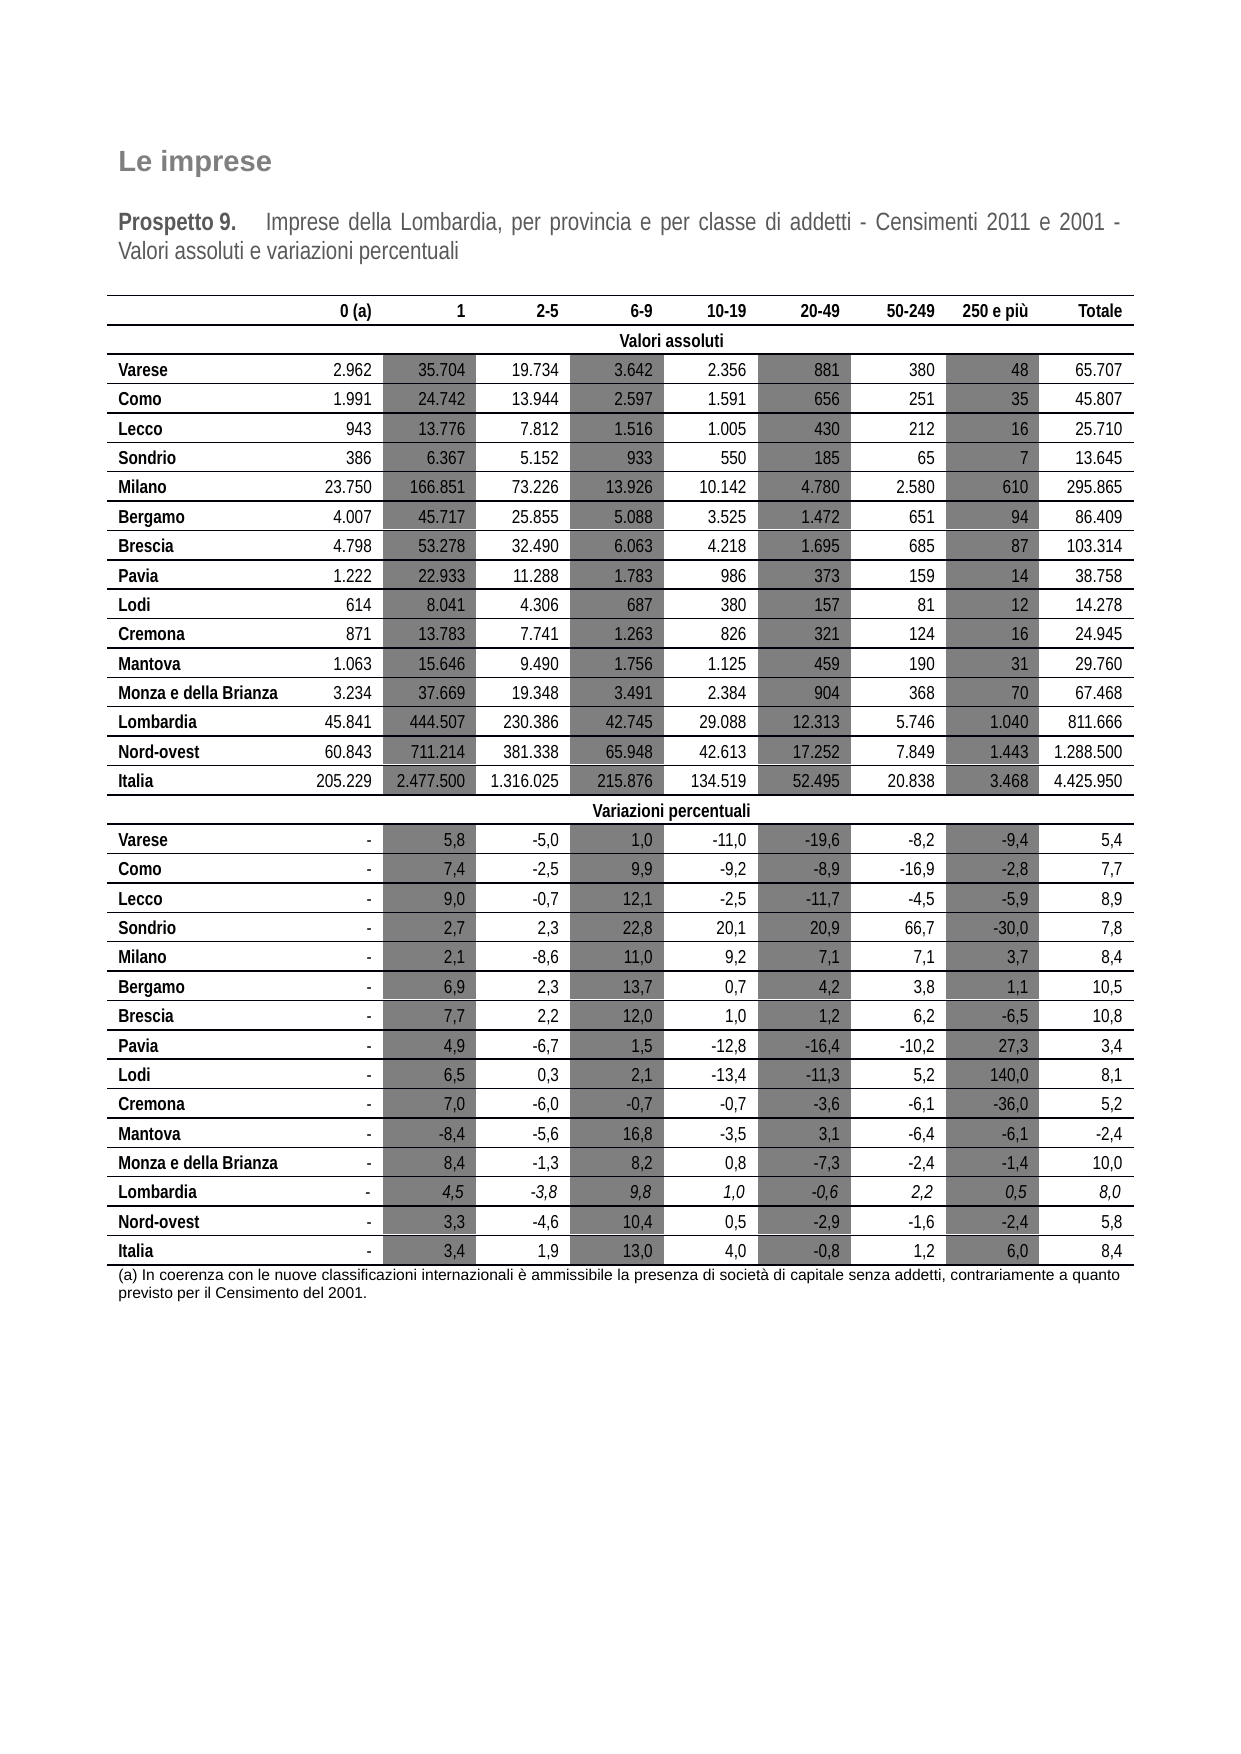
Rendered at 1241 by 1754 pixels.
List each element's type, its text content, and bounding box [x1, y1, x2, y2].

table_cell -4,6 [476, 1207, 570, 1234]
table_cell -8,6 [476, 942, 570, 970]
table_cell 19.348 [476, 678, 570, 706]
table_cell 5,2 [851, 1060, 946, 1088]
table_cell 8,4 [1039, 1236, 1133, 1264]
table_cell 65.707 [1039, 355, 1133, 383]
table_cell 933 [570, 443, 664, 471]
table_cell 4,5 [383, 1177, 476, 1205]
table_cell 381.338 [476, 737, 570, 764]
table_cell 70 [946, 678, 1039, 706]
table_cell 159 [851, 561, 946, 588]
table_cell 31 [946, 649, 1039, 676]
table_cell 8,0 [1039, 1177, 1133, 1205]
table_cell Valori assoluti [210, 326, 1133, 353]
table_cell 212 [851, 414, 946, 441]
table_cell 1.288.500 [1039, 737, 1133, 764]
table_cell 12.313 [758, 707, 851, 735]
table_cell 4.798 [289, 531, 383, 559]
table_cell 3.234 [289, 678, 383, 706]
table_cell 3.525 [664, 502, 757, 529]
table_cell 1.991 [289, 384, 383, 412]
table_cell 986 [664, 561, 757, 588]
table_cell 42.745 [570, 707, 664, 735]
table_cell 13.645 [1039, 443, 1133, 471]
table_cell 811.666 [1039, 707, 1133, 735]
table_cell 7 [946, 443, 1039, 471]
table_cell 904 [758, 678, 851, 706]
table_cell 3,8 [851, 972, 946, 999]
table_cell 1,2 [851, 1236, 946, 1264]
table_cell 9,2 [664, 942, 757, 970]
table_cell Sondrio [107, 443, 289, 471]
text Prospetto 9. Imprese della Lombardia, per provincia e per classe di addetti - Censimenti 2011 e 2001 - Valori assoluti e variazioni percentuali [118, 207, 1122, 265]
table_cell 368 [851, 678, 946, 706]
table_cell 13,7 [570, 972, 664, 999]
table_cell 1,0 [664, 1177, 757, 1205]
table_cell 32.490 [476, 531, 570, 559]
table_cell - [289, 1060, 383, 1088]
table_cell Milano [107, 472, 289, 500]
table_cell -5,9 [946, 884, 1039, 911]
table_cell 1.040 [946, 707, 1039, 735]
table_header Totale [1039, 296, 1133, 324]
table_cell 65 [851, 443, 946, 471]
table_cell Pavia [107, 1031, 289, 1058]
table_cell Italia [107, 1236, 289, 1264]
table_cell 5,4 [1039, 825, 1133, 853]
table_cell 5.746 [851, 707, 946, 735]
table_cell 1,1 [946, 972, 1039, 999]
table_cell 11,0 [570, 942, 664, 970]
table_cell 2,3 [476, 913, 570, 941]
table_cell 1.591 [664, 384, 757, 412]
table_cell - [289, 1148, 383, 1176]
table_cell 1.695 [758, 531, 851, 559]
table_cell -3,5 [664, 1119, 757, 1146]
table_cell 7.741 [476, 619, 570, 647]
table_cell -2,9 [758, 1207, 851, 1234]
table_cell 430 [758, 414, 851, 441]
table_cell 1,0 [570, 825, 664, 853]
table_header 2-5 [476, 296, 570, 324]
table_cell 12,0 [570, 1001, 664, 1029]
table_cell 2,3 [476, 972, 570, 999]
table_cell -1,3 [476, 1148, 570, 1176]
table_cell -12,8 [664, 1031, 757, 1058]
table_cell 2.384 [664, 678, 757, 706]
table_cell 1.222 [289, 561, 383, 588]
table_cell 185 [758, 443, 851, 471]
table_cell -16,4 [758, 1031, 851, 1058]
table_cell 610 [946, 472, 1039, 500]
table_cell 12 [946, 590, 1039, 618]
table_cell [107, 326, 209, 353]
table_cell 52.495 [758, 766, 851, 794]
table_header 20-49 [758, 296, 851, 324]
table_cell -5,6 [476, 1119, 570, 1146]
table_cell -1,6 [851, 1207, 946, 1234]
table_cell -0,8 [758, 1236, 851, 1264]
table_cell Brescia [107, 1001, 289, 1029]
table_cell 19.734 [476, 355, 570, 383]
table_cell 67.468 [1039, 678, 1133, 706]
table_cell 20.838 [851, 766, 946, 794]
table_cell 14 [946, 561, 1039, 588]
table_cell 4.218 [664, 531, 757, 559]
table_cell Mantova [107, 649, 289, 676]
table_cell 4,0 [664, 1236, 757, 1264]
table_cell Lodi [107, 590, 289, 618]
table_cell 1.783 [570, 561, 664, 588]
table_cell 25.710 [1039, 414, 1133, 441]
table_cell Monza e della Brianza [107, 1148, 289, 1176]
table_cell 826 [664, 619, 757, 647]
table_cell -11,7 [758, 884, 851, 911]
table_cell 380 [664, 590, 757, 618]
table_cell 4.306 [476, 590, 570, 618]
table_cell 20,1 [664, 913, 757, 941]
table_cell Varese [107, 825, 289, 853]
table_cell 10.142 [664, 472, 757, 500]
table_cell 205.229 [289, 766, 383, 794]
table_cell 7,1 [758, 942, 851, 970]
table_cell 35 [946, 384, 1039, 412]
table_cell 7,4 [383, 854, 476, 882]
table_cell 7,8 [1039, 913, 1133, 941]
table_header 0 (a) [289, 296, 383, 324]
table_cell 42.613 [664, 737, 757, 764]
table_cell -6,1 [946, 1119, 1039, 1146]
table_cell 1,9 [476, 1236, 570, 1264]
text (a) In coerenza con le nuove classificazioni internazionali è ammissibile la presenza di società di capitale senza addetti, contrariamente a quanto previsto per il Censimento del 2001. [118, 1266, 1122, 1301]
table_cell 53.278 [383, 531, 476, 559]
table_cell 29.760 [1039, 649, 1133, 676]
table_cell Bergamo [107, 972, 289, 999]
table_cell 1.443 [946, 737, 1039, 764]
table_cell 9,8 [570, 1177, 664, 1205]
table_cell -6,4 [851, 1119, 946, 1146]
table_cell 24.945 [1039, 619, 1133, 647]
table_cell 1,2 [758, 1001, 851, 1029]
table_cell 5,8 [1039, 1207, 1133, 1234]
table_cell Pavia [107, 561, 289, 588]
table_cell 1.005 [664, 414, 757, 441]
table_cell -16,9 [851, 854, 946, 882]
table_cell - [289, 854, 383, 882]
table_cell 0,3 [476, 1060, 570, 1088]
table_cell Brescia [107, 531, 289, 559]
table_cell 2.580 [851, 472, 946, 500]
table_cell - [289, 942, 383, 970]
table_cell Mantova [107, 1119, 289, 1146]
table_cell 687 [570, 590, 664, 618]
table_cell 81 [851, 590, 946, 618]
table_cell 13,0 [570, 1236, 664, 1264]
table_cell Varese [107, 355, 289, 383]
table_cell Lecco [107, 884, 289, 911]
table_cell 6.063 [570, 531, 664, 559]
table_cell 29.088 [664, 707, 757, 735]
table_cell 1.756 [570, 649, 664, 676]
table_header 10-19 [664, 296, 757, 324]
table_header 250 e più [946, 296, 1039, 324]
table_cell -4,5 [851, 884, 946, 911]
table_cell 1,0 [664, 1001, 757, 1029]
table_cell - [289, 1236, 383, 1264]
table_cell Cremona [107, 1089, 289, 1117]
table_cell Italia [107, 766, 289, 794]
table_cell 6,0 [946, 1236, 1039, 1264]
table_cell Como [107, 384, 289, 412]
table_cell 86.409 [1039, 502, 1133, 529]
table_cell Variazioni percentuali [210, 796, 1133, 823]
table_cell 73.226 [476, 472, 570, 500]
table_cell 4.007 [289, 502, 383, 529]
table_cell 871 [289, 619, 383, 647]
table_cell 380 [851, 355, 946, 383]
table_cell Lombardia [107, 707, 289, 735]
table_cell 140,0 [946, 1060, 1039, 1088]
table_cell 5,2 [1039, 1089, 1133, 1117]
table_cell 24.742 [383, 384, 476, 412]
table_cell 881 [758, 355, 851, 383]
table_cell 103.314 [1039, 531, 1133, 559]
table_cell -3,8 [476, 1177, 570, 1205]
table_cell - [289, 825, 383, 853]
table_cell 6,5 [383, 1060, 476, 1088]
table_cell 13.783 [383, 619, 476, 647]
table_cell -2,4 [1039, 1119, 1133, 1146]
table_cell -2,8 [946, 854, 1039, 882]
table_cell 1.516 [570, 414, 664, 441]
table_cell - [289, 1089, 383, 1117]
table_cell 10,5 [1039, 972, 1133, 999]
table_cell 9.490 [476, 649, 570, 676]
table_cell 614 [289, 590, 383, 618]
table_cell 550 [664, 443, 757, 471]
table_cell 8,1 [1039, 1060, 1133, 1088]
table_cell 3.642 [570, 355, 664, 383]
table_cell 1.263 [570, 619, 664, 647]
table_cell - [289, 913, 383, 941]
table_cell 5,8 [383, 825, 476, 853]
table_cell 386 [289, 443, 383, 471]
table_cell 1,5 [570, 1031, 664, 1058]
table_cell - [289, 972, 383, 999]
table_cell -1,4 [946, 1148, 1039, 1176]
table_cell 8,2 [570, 1148, 664, 1176]
table_cell 8,9 [1039, 884, 1133, 911]
table_header 50-249 [851, 296, 946, 324]
table_cell -9,4 [946, 825, 1039, 853]
table_cell -2,5 [476, 854, 570, 882]
table_cell Lodi [107, 1060, 289, 1088]
table_cell 651 [851, 502, 946, 529]
table_cell 2,1 [570, 1060, 664, 1088]
table_cell 6,2 [851, 1001, 946, 1029]
table_cell 11.288 [476, 561, 570, 588]
table_cell 16,8 [570, 1119, 664, 1146]
table_cell 711.214 [383, 737, 476, 764]
table_cell 6.367 [383, 443, 476, 471]
table_cell 10,8 [1039, 1001, 1133, 1029]
table_cell Sondrio [107, 913, 289, 941]
table_cell 9,0 [383, 884, 476, 911]
table_cell 134.519 [664, 766, 757, 794]
table_cell 48 [946, 355, 1039, 383]
table_cell - [289, 1031, 383, 1058]
table_cell 656 [758, 384, 851, 412]
table_cell Como [107, 854, 289, 882]
table_cell 94 [946, 502, 1039, 529]
table_cell 444.507 [383, 707, 476, 735]
table_cell 15.646 [383, 649, 476, 676]
table_cell 3,7 [946, 942, 1039, 970]
table_cell 37.669 [383, 678, 476, 706]
table_cell 23.750 [289, 472, 383, 500]
table_cell 4.425.950 [1039, 766, 1133, 794]
table_cell 13.776 [383, 414, 476, 441]
table_cell 4.780 [758, 472, 851, 500]
table_cell Nord-ovest [107, 737, 289, 764]
table_cell 22,8 [570, 913, 664, 941]
table_cell 17.252 [758, 737, 851, 764]
table_cell 2.597 [570, 384, 664, 412]
table_cell -7,3 [758, 1148, 851, 1176]
table_cell 295.865 [1039, 472, 1133, 500]
table_cell 190 [851, 649, 946, 676]
table_cell -2,4 [946, 1207, 1039, 1234]
table_cell -10,2 [851, 1031, 946, 1058]
table_cell -11,0 [664, 825, 757, 853]
table_cell 7.849 [851, 737, 946, 764]
table_cell -36,0 [946, 1089, 1039, 1117]
table_header 6-9 [570, 296, 664, 324]
table_cell 215.876 [570, 766, 664, 794]
table_cell 3.491 [570, 678, 664, 706]
table_cell 8.041 [383, 590, 476, 618]
table_cell 2,7 [383, 913, 476, 941]
table_cell -2,4 [851, 1148, 946, 1176]
table_cell 3,3 [383, 1207, 476, 1234]
table_cell -3,6 [758, 1089, 851, 1117]
table_cell 251 [851, 384, 946, 412]
table_cell 3.468 [946, 766, 1039, 794]
table_cell -30,0 [946, 913, 1039, 941]
table_cell 22.933 [383, 561, 476, 588]
table_cell 7,0 [383, 1089, 476, 1117]
table_cell 3,4 [1039, 1031, 1133, 1058]
table_cell 10,0 [1039, 1148, 1133, 1176]
table_cell -8,9 [758, 854, 851, 882]
table_cell 124 [851, 619, 946, 647]
table_cell -6,1 [851, 1089, 946, 1117]
table_cell 459 [758, 649, 851, 676]
table_cell - [289, 1119, 383, 1146]
table_cell 2.356 [664, 355, 757, 383]
table_cell 7.812 [476, 414, 570, 441]
table_cell [107, 796, 209, 823]
table_cell 321 [758, 619, 851, 647]
table_cell -9,2 [664, 854, 757, 882]
table_cell 45.841 [289, 707, 383, 735]
table_cell 1.063 [289, 649, 383, 676]
table_cell 12,1 [570, 884, 664, 911]
table_cell -6,0 [476, 1089, 570, 1117]
table_cell -2,5 [664, 884, 757, 911]
table_cell Cremona [107, 619, 289, 647]
table_cell - [289, 884, 383, 911]
text Le imprese [118, 144, 1122, 178]
table_cell 943 [289, 414, 383, 441]
table_cell 2,2 [851, 1177, 946, 1205]
table_cell 0,7 [664, 972, 757, 999]
table_cell 7,1 [851, 942, 946, 970]
table_cell 166.851 [383, 472, 476, 500]
table_cell 35.704 [383, 355, 476, 383]
table_cell -11,3 [758, 1060, 851, 1088]
table_cell -0,6 [758, 1177, 851, 1205]
table_cell Lecco [107, 414, 289, 441]
table_cell 25.855 [476, 502, 570, 529]
table_cell 2.962 [289, 355, 383, 383]
table_cell 87 [946, 531, 1039, 559]
table_cell -6,5 [946, 1001, 1039, 1029]
table_cell 0,5 [946, 1177, 1039, 1205]
table_cell 9,9 [570, 854, 664, 882]
table_cell 66,7 [851, 913, 946, 941]
table_cell 685 [851, 531, 946, 559]
table_cell - [289, 1001, 383, 1029]
table_cell 65.948 [570, 737, 664, 764]
table_cell -8,2 [851, 825, 946, 853]
table_cell 6,9 [383, 972, 476, 999]
table_cell Monza e della Brianza [107, 678, 289, 706]
table_cell 38.758 [1039, 561, 1133, 588]
table_cell 2,2 [476, 1001, 570, 1029]
table_cell 16 [946, 414, 1039, 441]
table_cell 27,3 [946, 1031, 1039, 1058]
table_cell 3,1 [758, 1119, 851, 1146]
table_cell 4,2 [758, 972, 851, 999]
table_cell 1.125 [664, 649, 757, 676]
table_cell Milano [107, 942, 289, 970]
table_cell -0,7 [570, 1089, 664, 1117]
table_cell 7,7 [383, 1001, 476, 1029]
table_cell 5.088 [570, 502, 664, 529]
table_cell -19,6 [758, 825, 851, 853]
table_cell 14.278 [1039, 590, 1133, 618]
table_cell 4,9 [383, 1031, 476, 1058]
table_cell 13.944 [476, 384, 570, 412]
table_cell 45.717 [383, 502, 476, 529]
table_cell Lombardia [107, 1177, 289, 1205]
table_cell 2.477.500 [383, 766, 476, 794]
table_cell 5.152 [476, 443, 570, 471]
table_header 1 [383, 296, 476, 324]
table_cell - [289, 1177, 383, 1205]
table_cell Nord-ovest [107, 1207, 289, 1234]
table_cell 3,4 [383, 1236, 476, 1264]
table_cell -0,7 [664, 1089, 757, 1117]
table_cell Bergamo [107, 502, 289, 529]
table_cell 8,4 [383, 1148, 476, 1176]
table_cell 230.386 [476, 707, 570, 735]
table_cell - [289, 1207, 383, 1234]
table_header [107, 296, 289, 324]
table_cell 16 [946, 619, 1039, 647]
table_cell -13,4 [664, 1060, 757, 1088]
table_cell 157 [758, 590, 851, 618]
table_cell 7,7 [1039, 854, 1133, 882]
table_cell 0,8 [664, 1148, 757, 1176]
table_cell 20,9 [758, 913, 851, 941]
table_cell 1.316.025 [476, 766, 570, 794]
table_cell 10,4 [570, 1207, 664, 1234]
table_cell 373 [758, 561, 851, 588]
table_cell 8,4 [1039, 942, 1133, 970]
table_cell 60.843 [289, 737, 383, 764]
table_cell -6,7 [476, 1031, 570, 1058]
table_cell -5,0 [476, 825, 570, 853]
table_cell 0,5 [664, 1207, 757, 1234]
table_cell 1.472 [758, 502, 851, 529]
table_cell 13.926 [570, 472, 664, 500]
table_cell -0,7 [476, 884, 570, 911]
table_cell 45.807 [1039, 384, 1133, 412]
table_cell -8,4 [383, 1119, 476, 1146]
table_cell 2,1 [383, 942, 476, 970]
